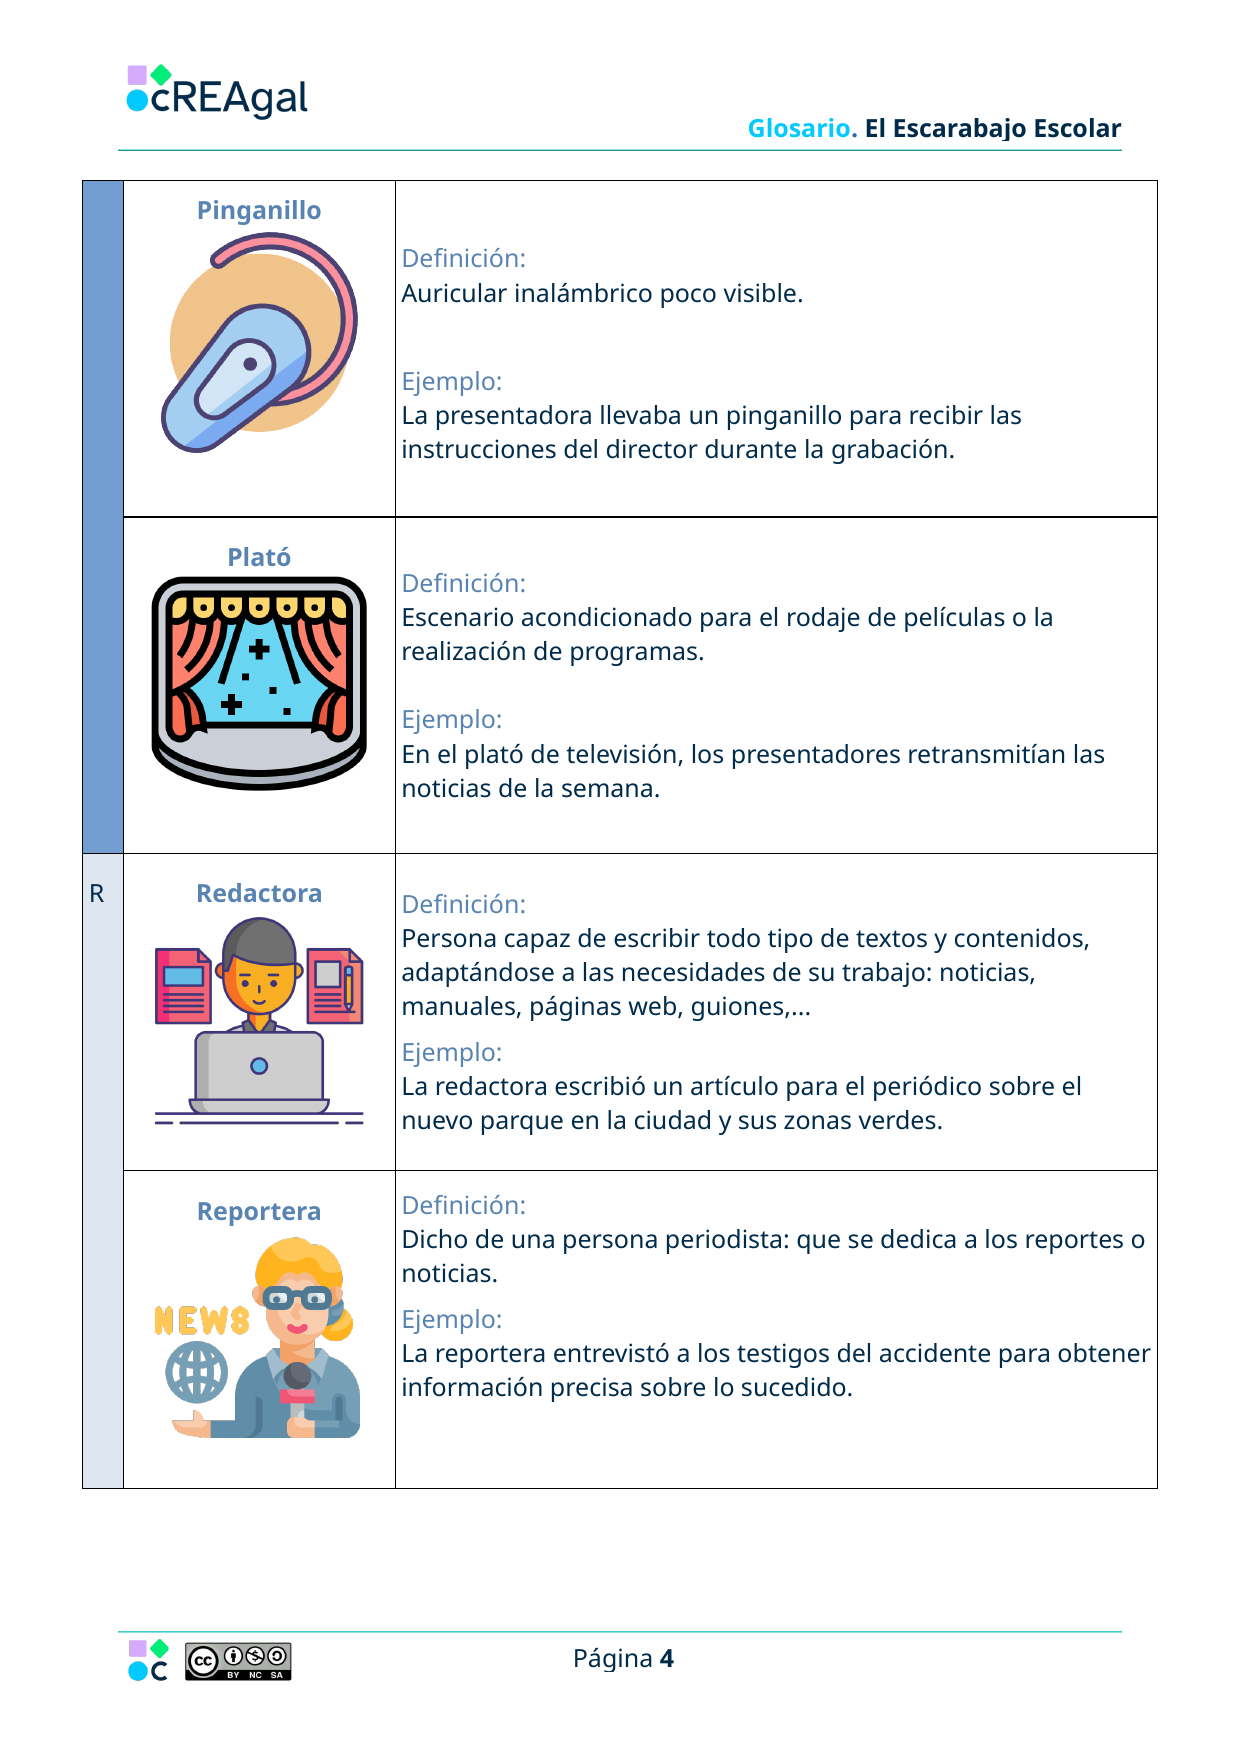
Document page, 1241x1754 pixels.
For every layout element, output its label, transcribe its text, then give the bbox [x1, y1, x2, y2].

table_cell Definición: Dicho de una persona periodista: que se dedica a los reportes o noticias. Ejemplo: La reportera entrevistó a los testigos del accidente para obtener información precisa sobre lo sucedido. [396, 1171, 1157, 1488]
picture [128, 1639, 169, 1681]
picture [148, 573, 370, 794]
table_cell R [83, 854, 123, 1488]
table_cell Plató [124, 518, 395, 853]
table_cell Definición: Auricular inalámbrico poco visible. Ejemplo: La presentadora llevaba un pinganillo para recibir las instrucciones del director durante la grabación. [396, 181, 1157, 516]
table_cell [83, 181, 123, 853]
table_cell Redactora [124, 854, 395, 1170]
picture [148, 232, 370, 453]
table_cell Reportera [124, 1171, 395, 1488]
table_cell Definición: Escenario acondicionado para el rodaje de películas o la realización de programas. Ejemplo: En el plató de televisión, los presentadores retransmitían las noticias de la semana. [396, 518, 1157, 853]
picture [182, 1642, 294, 1682]
table_cell Definición: Persona capaz de escribir todo tipo de textos y contenidos, adaptándose a las necesidades de su trabajo: noticias, manuales, páginas web, guiones,... Ejemplo: La redactora escribió un artículo para el periódico sobre el nuevo parque en la ciudad y sus zonas verdes. [396, 854, 1157, 1170]
picture [126, 64, 308, 120]
picture [148, 910, 370, 1131]
table_cell Pinganillo [124, 181, 395, 516]
picture [148, 1227, 370, 1448]
